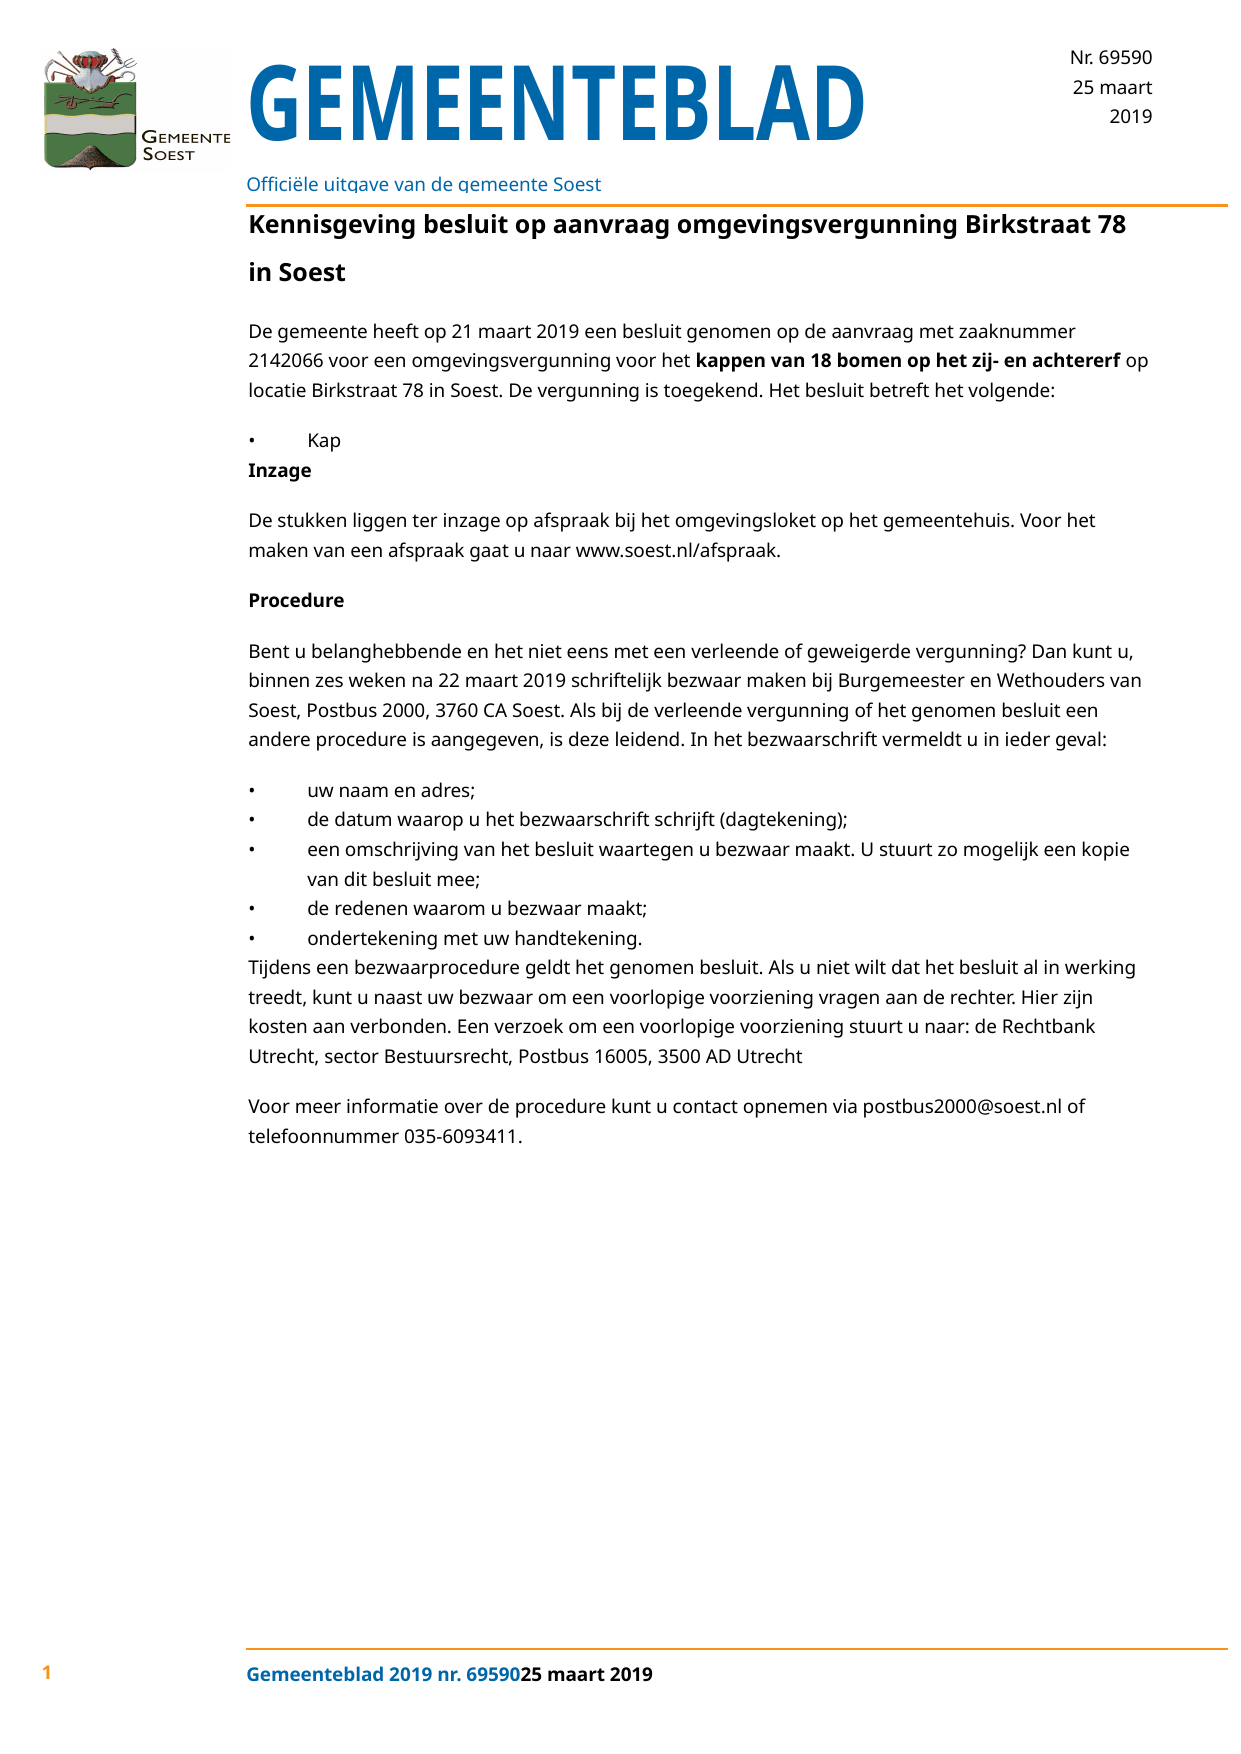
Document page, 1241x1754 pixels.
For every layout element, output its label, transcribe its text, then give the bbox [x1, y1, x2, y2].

list Kap [248, 427, 1152, 453]
list ondertekening met uw handtekening. [248, 925, 1152, 951]
text Inzage [248, 457, 1152, 483]
text Voor meer informatie over de procedure kunt u contact opnemen via postbus2000@soest.nl of telefoonnummer 035-6093411. [248, 1094, 1152, 1149]
text De stukken liggen ter inzage op afspraak bij het omgevingsloket op het gemeentehuis. Voor het maken van een afspraak gaat u naar www.soest.nl/afspraak. [248, 507, 1152, 563]
text Bent u belanghebbende en het niet eens met een verleende of geweigerde vergunning? Dan kunt u, binnen zes weken na 22 maart 2019 schriftelijk bezwaar maken bij Burgemeester en Wethouders van Soest, Postbus 2000, 3760 CA Soest. Als bij de verleende vergunning of het genomen besluit een andere procedure is aangegeven, is deze leidend. In het bezwaarschrift vermeldt u in ieder geval: [248, 638, 1152, 752]
list een omschrijving van het besluit waartegen u bezwaar maakt. U stuurt zo mogelijk een kopie van dit besluit mee; [248, 836, 1152, 892]
text Procedure [248, 587, 1152, 613]
text Tijdens een bezwaarprocedure geldt het genomen besluit. Als u niet wilt dat het besluit al in werking treedt, kunt u naast uw bezwaar om een voorlopige voorziening vragen aan de rechter. Hier zijn kosten aan verbonden. Een verzoek om een voorlopige voorziening stuurt u naar: de Rechtbank Utrecht, sector Bestuursrecht, Postbus 16005, 3500 AD Utrecht [248, 954, 1152, 1069]
text De gemeente heeft op 21 maart 2019 een besluit genomen op de aanvraag met zaaknummer 2142066 voor een omgevingsvergunning voor het kappen van 18 bomen op het zij- en achtererf op locatie Birkstraat 78 in Soest. De vergunning is toegekend. Het besluit betreft het volgende: [248, 318, 1152, 403]
list de redenen waarom u bezwaar maakt; [248, 895, 1152, 921]
text Kennisgeving besluit op aanvraag omgevingsvergunning Birkstraat 78 in Soest [248, 207, 1152, 288]
list de datum waarop u het bezwaarschrift schrijft (dagtekening); [248, 807, 1152, 832]
picture [41, 47, 231, 172]
list uw naam en adres; [248, 777, 1152, 803]
